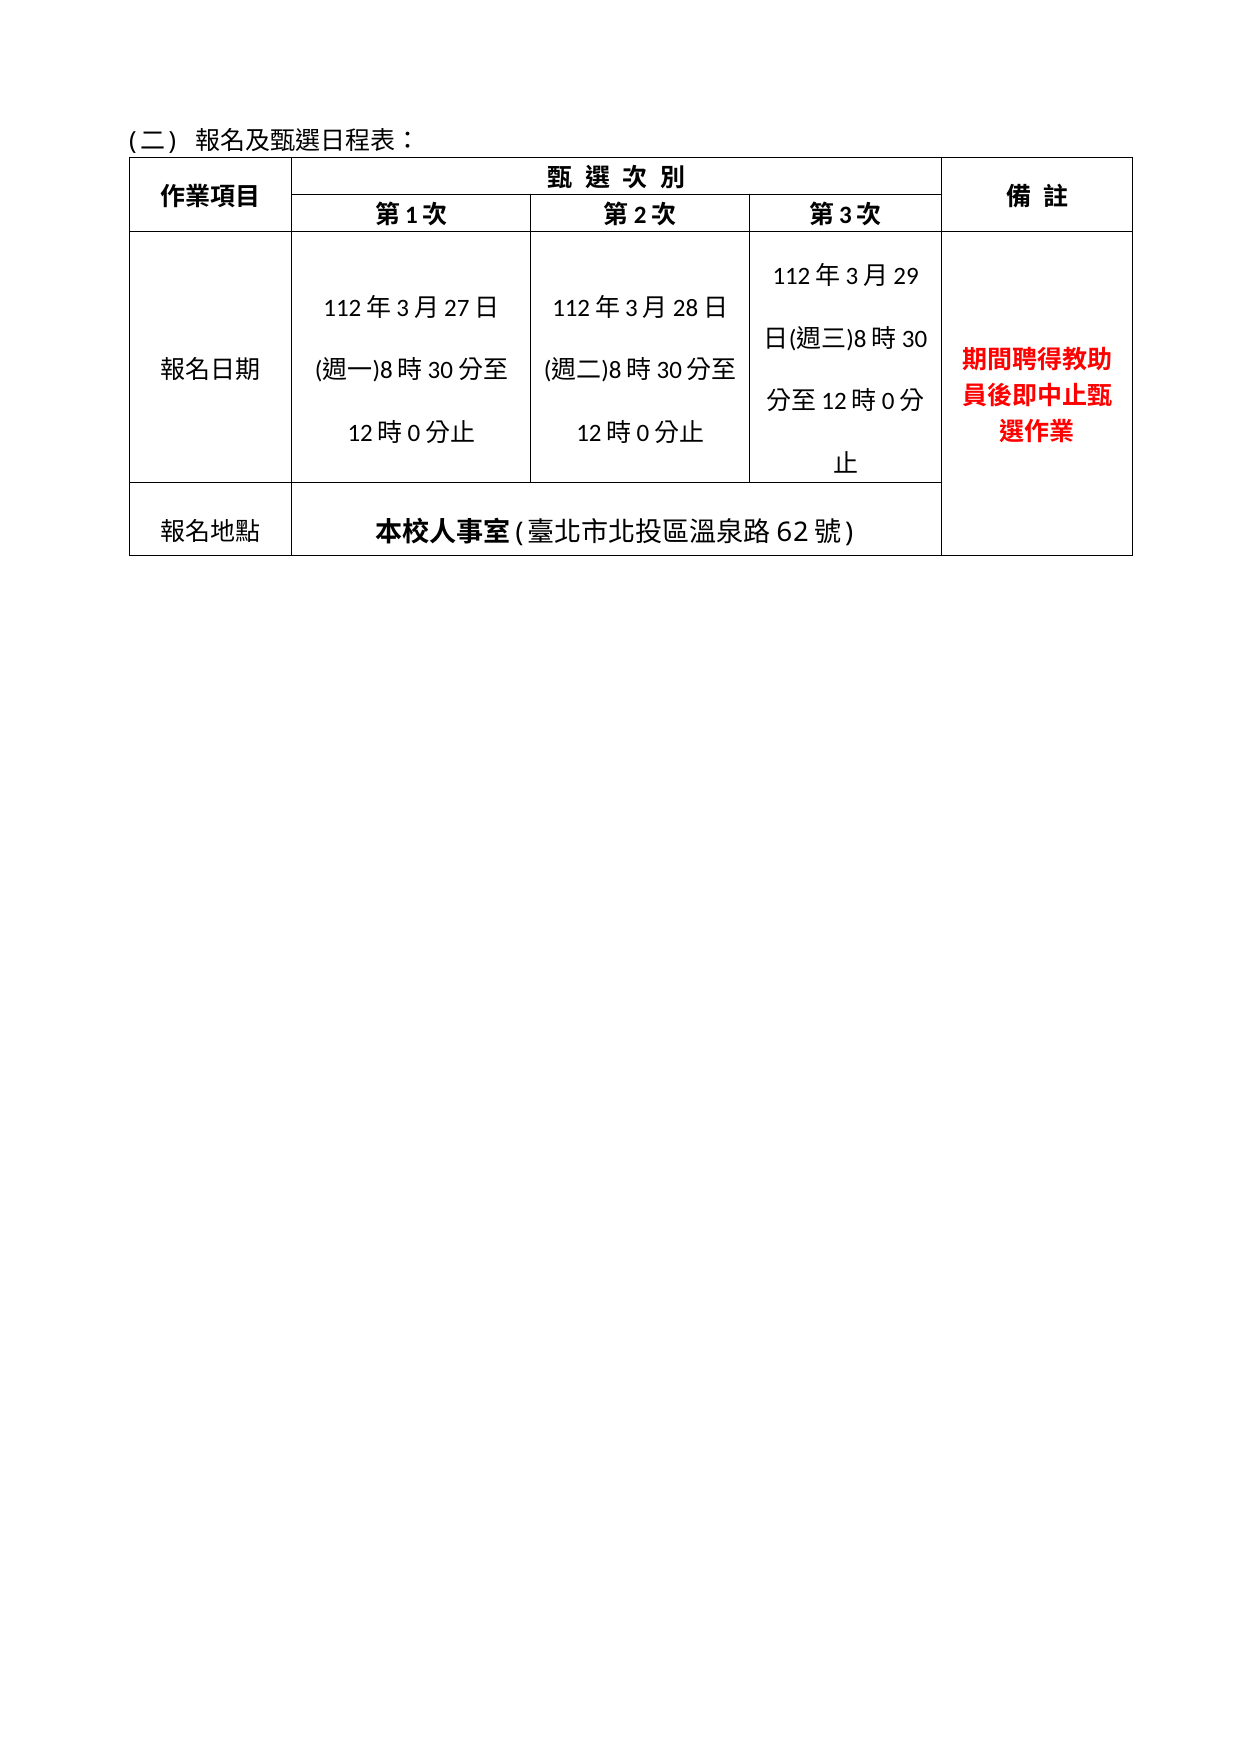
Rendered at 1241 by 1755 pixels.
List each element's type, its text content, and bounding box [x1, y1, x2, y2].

table_cell 期間聘得教助員後即中止甄選作業 [942, 232, 1132, 555]
table_cell 第2次 [531, 195, 749, 231]
table_cell 112年3月28日 (週二)8時30分至12時0分止 [531, 232, 749, 482]
table_header 作業項目 [130, 158, 291, 231]
table_cell 本校人事室(臺北市北投區溫泉路62號) [292, 483, 941, 555]
table_cell 112年3月27日 (週一)8時30分至 12時0分止 [292, 232, 530, 482]
table_cell 第1次 [292, 195, 530, 231]
table_cell 第3次 [750, 195, 941, 231]
table_cell 報名地點 [130, 483, 291, 555]
table_cell 報名日期 [130, 232, 291, 482]
table_header 備 註 [942, 158, 1132, 231]
text (二) 報名及甄選日程表： [125, 120, 1187, 157]
table_cell 112年3月29日(週三)8時30分至12時0分止 [750, 232, 941, 482]
table_header 甄 選 次 別 [292, 158, 941, 194]
